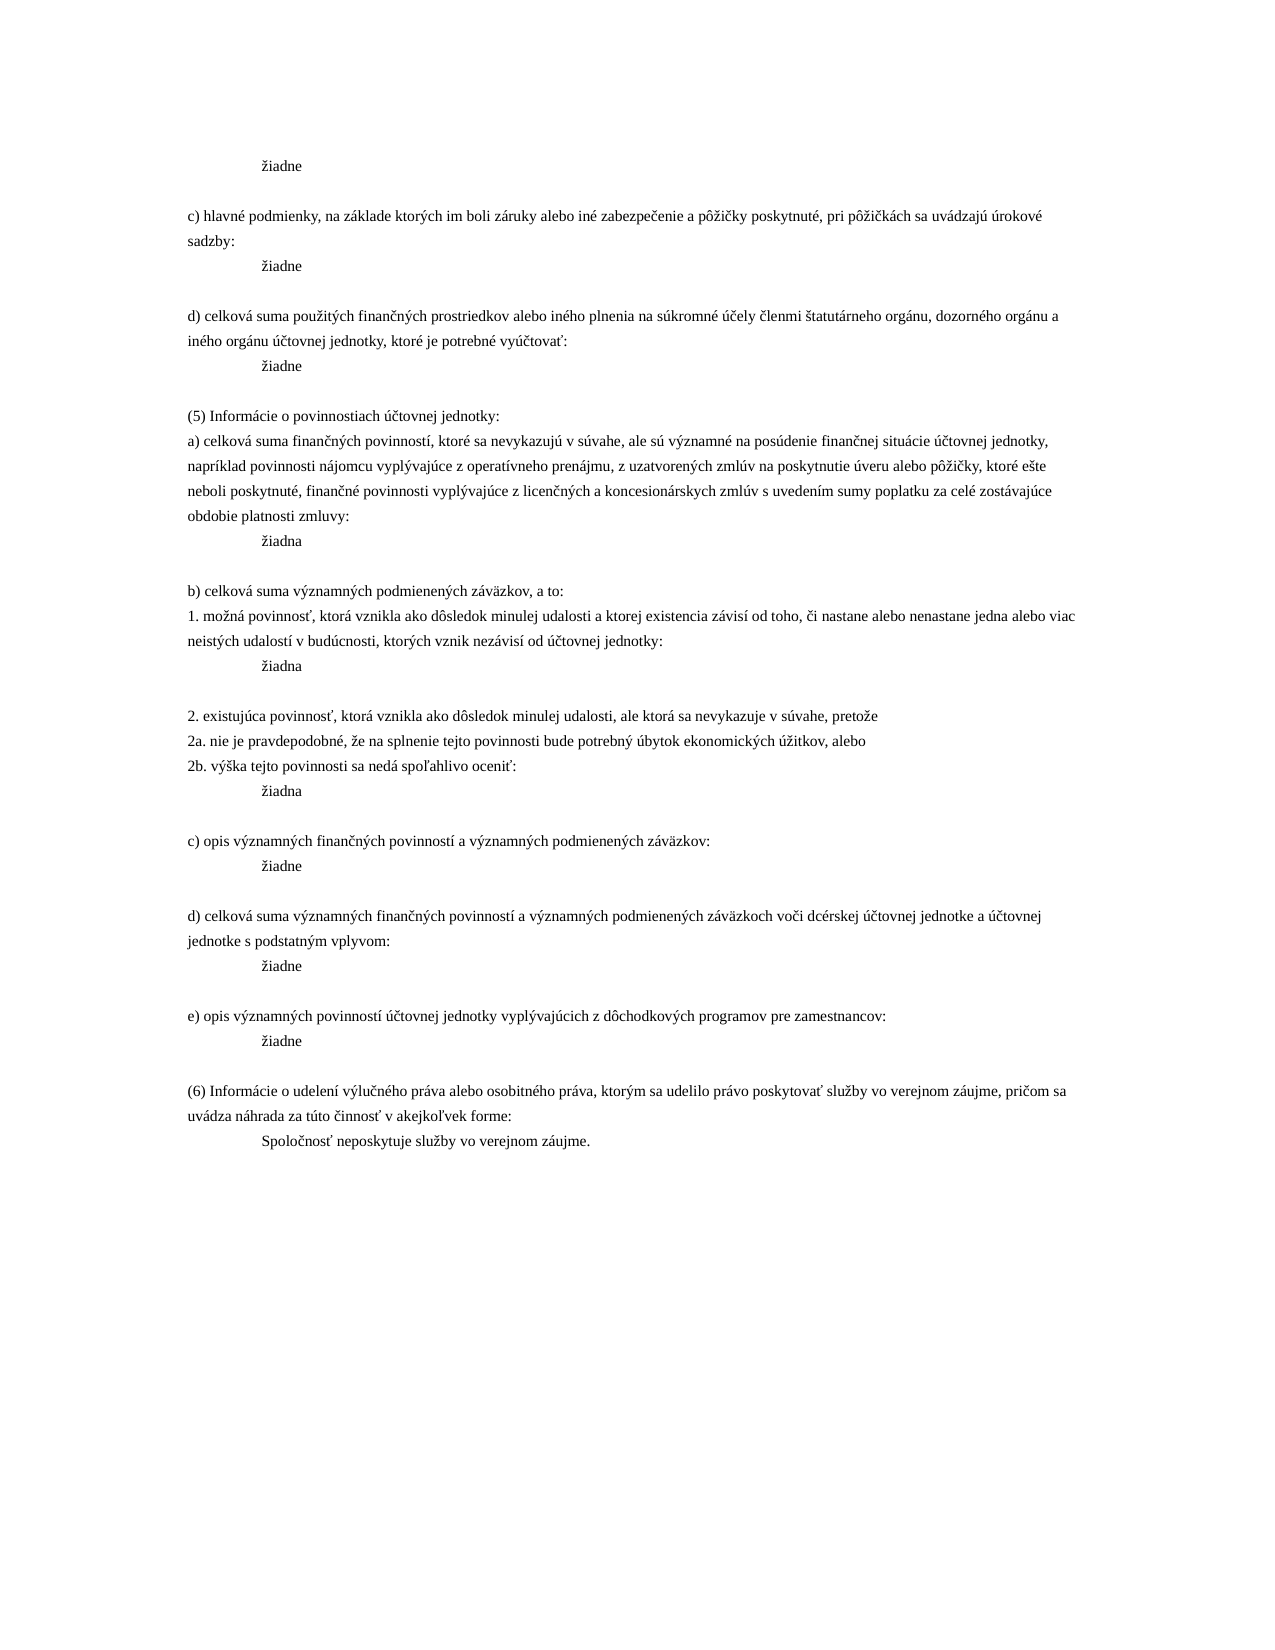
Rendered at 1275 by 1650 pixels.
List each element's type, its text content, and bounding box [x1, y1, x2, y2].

text 2a. nie je pravdepodobné, že na splnenie tejto povinnosti bude potrebný úbytok ekonomických úžitkov, alebo [187, 725, 1087, 750]
text b) celková suma významných podmienených záväzkov, a to: [187, 575, 1087, 600]
text d) celková suma významných finančných povinností a významných podmienených záväzkoch voči dcérskej účtovnej jednotke a účtovnej jednotke s podstatným vplyvom: [187, 900, 1087, 950]
text (6) Informácie o udelení výlučného práva alebo osobitného práva, ktorým sa udelilo právo poskytovať služby vo verejnom záujme, pričom sa uvádza náhrada za túto činnosť v akejkoľvek forme: [187, 1075, 1087, 1125]
text 2b. výška tejto povinnosti sa nedá spoľahlivo oceniť: [187, 750, 1087, 775]
text (5) Informácie o povinnostiach účtovnej jednotky: [187, 400, 1087, 425]
text žiadne [187, 850, 1087, 875]
text 1. možná povinnosť, ktorá vznikla ako dôsledok minulej udalosti a ktorej existencia závisí od toho, či nastane alebo nenastane jedna alebo viac neistých udalostí v budúcnosti, ktorých vznik nezávisí od účtovnej jednotky: [187, 600, 1087, 650]
text Spoločnosť neposkytuje služby vo verejnom záujme. [187, 1125, 1087, 1150]
text e) opis významných povinností účtovnej jednotky vyplývajúcich z dôchodkových programov pre zamestnancov: [187, 1000, 1087, 1025]
text žiadna [187, 775, 1087, 800]
text a) celková suma finančných povinností, ktoré sa nevykazujú v súvahe, ale sú významné na posúdenie finančnej situácie účtovnej jednotky, napríklad povinnosti nájomcu vyplývajúce z operatívneho prenájmu, z uzatvorených zmlúv na poskytnutie úveru alebo pôžičky, ktoré ešte neboli poskytnuté, finančné povinnosti vyplývajúce z licenčných a koncesionárskych zmlúv s uvedením sumy poplatku za celé zostávajúce obdobie platnosti zmluvy: [187, 425, 1087, 525]
text žiadna [187, 525, 1087, 550]
text žiadne [187, 250, 1087, 275]
text žiadne [187, 1025, 1087, 1050]
text žiadne [187, 950, 1087, 975]
text žiadne [187, 350, 1087, 375]
text d) celková suma použitých finančných prostriedkov alebo iného plnenia na súkromné účely členmi štatutárneho orgánu, dozorného orgánu a iného orgánu účtovnej jednotky, ktoré je potrebné vyúčtovať: [187, 300, 1087, 350]
text c) hlavné podmienky, na základe ktorých im boli záruky alebo iné zabezpečenie a pôžičky poskytnuté, pri pôžičkách sa uvádzajú úrokové sadzby: [187, 200, 1087, 250]
text c) opis významných finančných povinností a významných podmienených záväzkov: [187, 825, 1087, 850]
text 2. existujúca povinnosť, ktorá vznikla ako dôsledok minulej udalosti, ale ktorá sa nevykazuje v súvahe, pretože [187, 700, 1087, 725]
text žiadne [187, 150, 1087, 175]
text žiadna [187, 650, 1087, 675]
